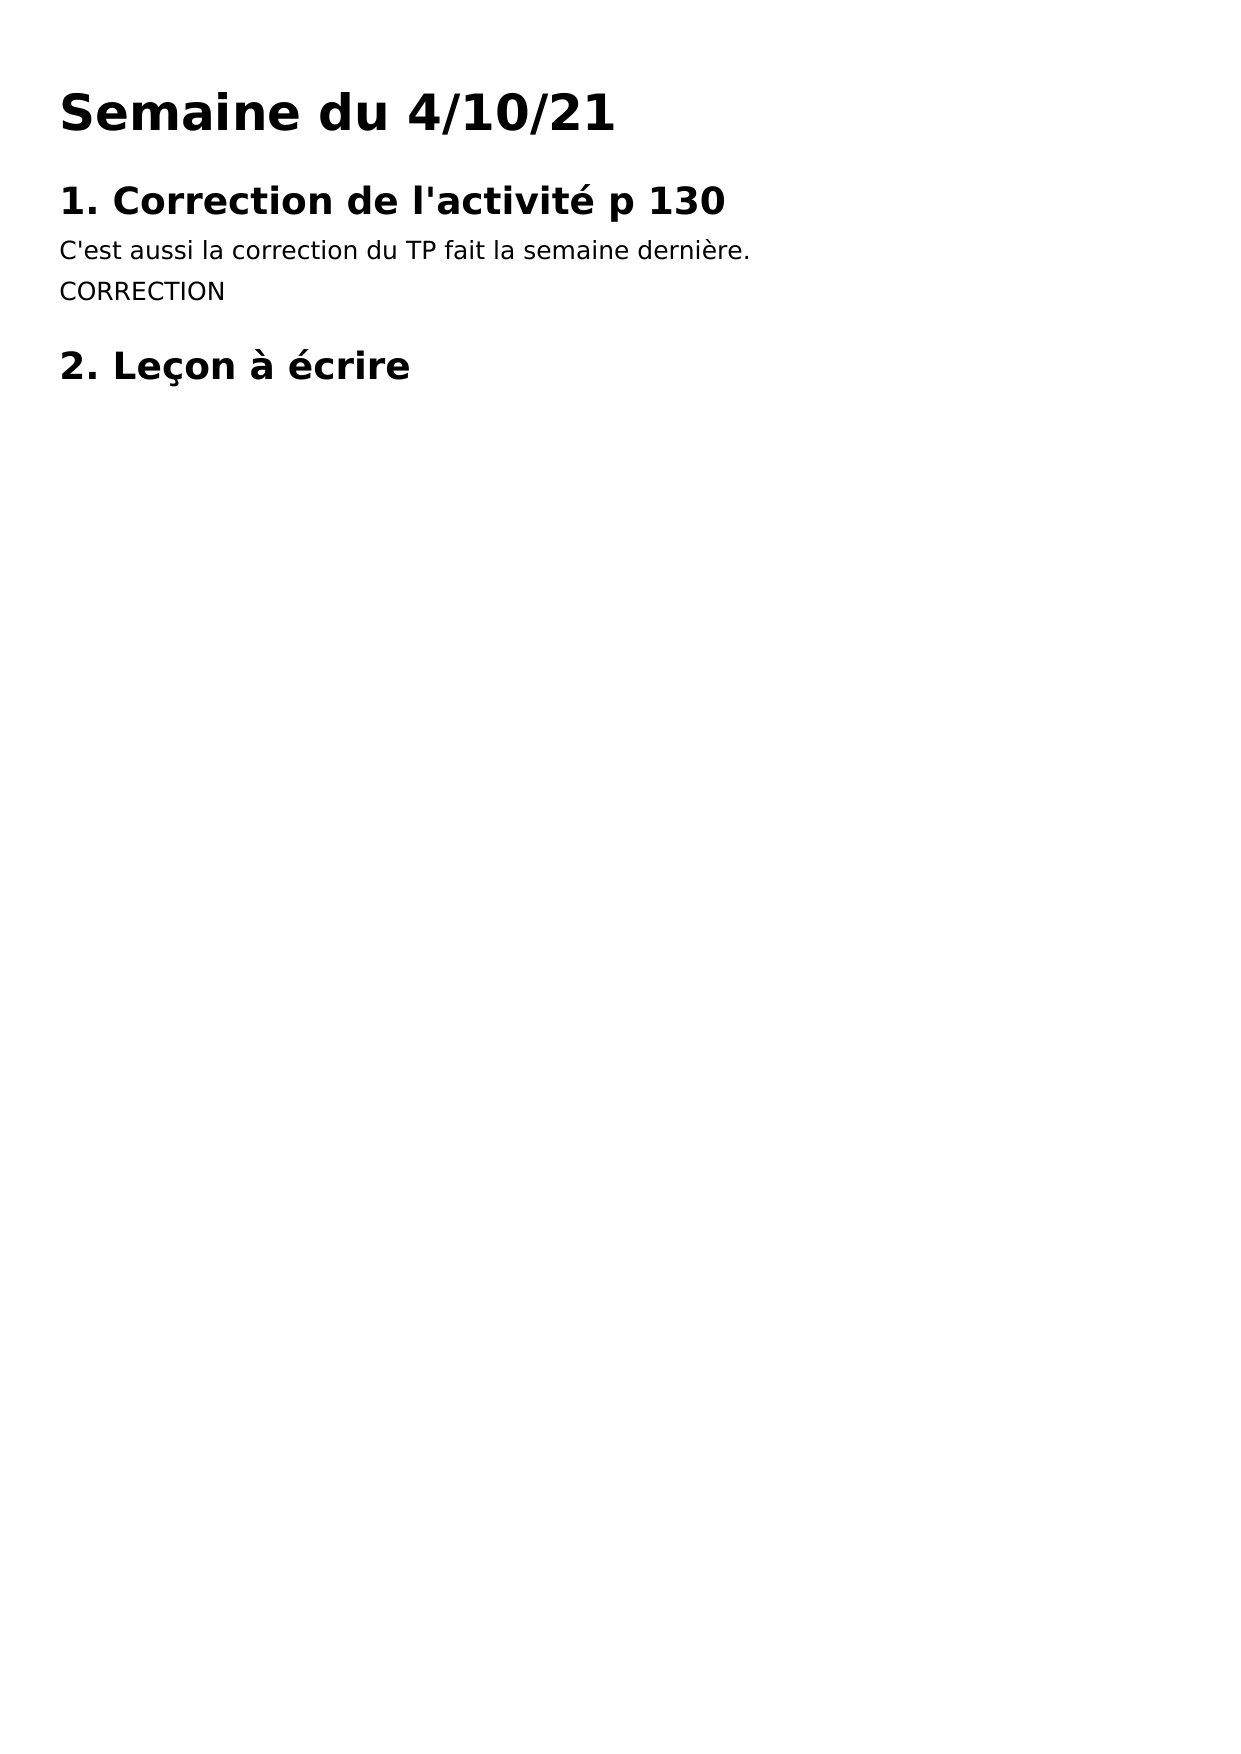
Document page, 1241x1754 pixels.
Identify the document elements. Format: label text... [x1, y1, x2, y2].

text C'est aussi la correction du TP fait la semaine dernière. [59, 236, 1181, 265]
subtitle 1. Correction de l'activité p 130 [59, 180, 1181, 223]
subtitle Semaine du 4/10/21 [59, 84, 1181, 142]
subtitle 2. Leçon à écrire [59, 344, 1181, 388]
text CORRECTION [59, 278, 1181, 307]
